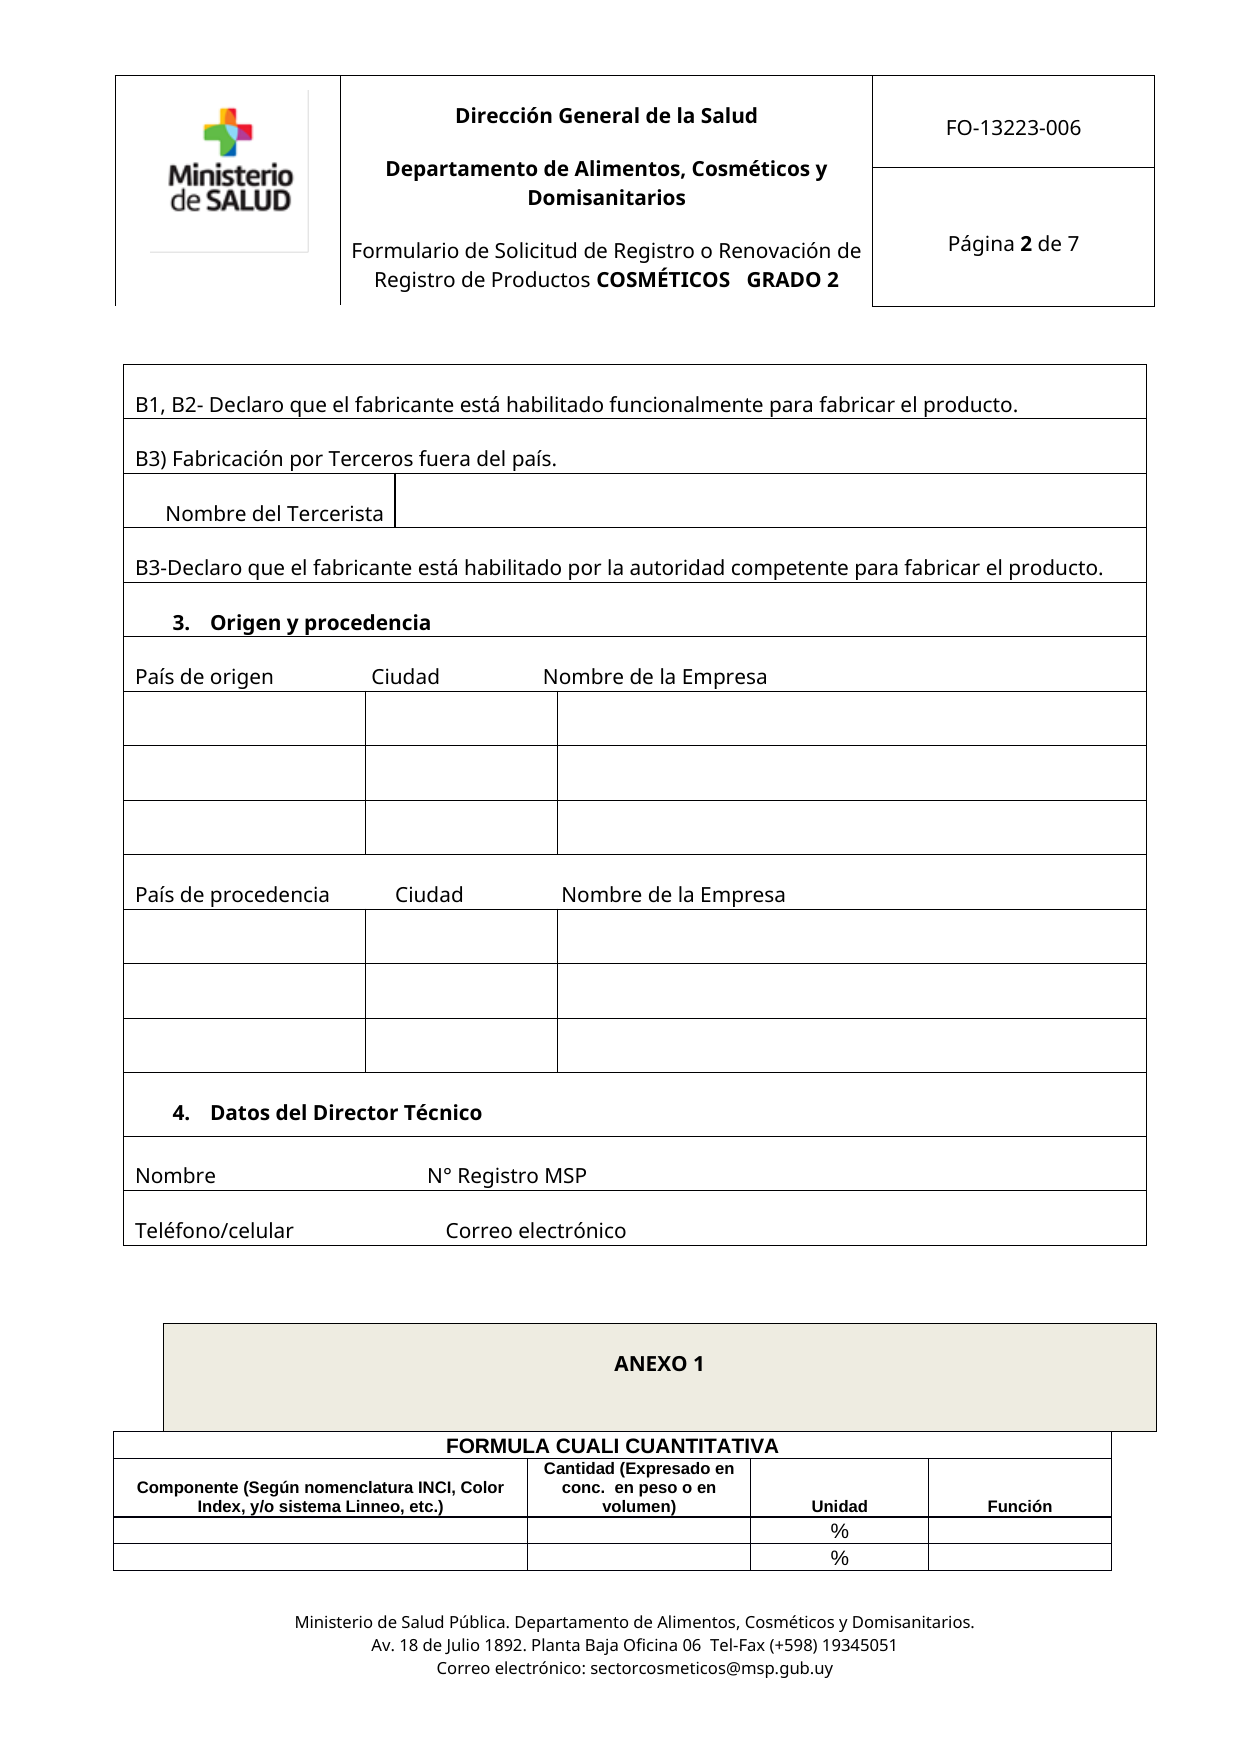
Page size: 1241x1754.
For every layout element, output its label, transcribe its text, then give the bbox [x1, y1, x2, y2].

table_cell [929, 1518, 1111, 1543]
table_cell B3) Fabricación por Terceros fuera del país. [124, 419, 1146, 473]
table_cell [558, 746, 1146, 799]
table_cell [558, 1019, 1146, 1072]
table_cell [558, 801, 1146, 854]
table_cell [528, 1518, 750, 1543]
table_cell Nombre N° Registro MSP [124, 1137, 1146, 1190]
table_cell Componente (Según nomenclatura INCI, Color Index, y/o sistema Linneo, etc.) [114, 1459, 527, 1516]
table_cell Unidad [751, 1459, 928, 1516]
table_cell [124, 801, 365, 854]
table_cell B3-Declaro que el fabricante está habilitado por la autoridad competente para fabricar el producto. [124, 528, 1146, 582]
table_cell [1112, 1543, 1156, 1570]
table_cell % [751, 1518, 928, 1543]
table_cell [558, 964, 1146, 1017]
table_cell Origen y procedencia [124, 583, 1146, 636]
table_cell [558, 692, 1146, 745]
table_cell País de origen Ciudad Nombre de la Empresa [124, 637, 1146, 691]
picture [150, 90, 310, 254]
table_cell [124, 910, 365, 963]
table_cell Cantidad (Expresado en conc. en peso o en volumen) [528, 1459, 750, 1516]
table_cell [366, 964, 557, 1017]
table_cell [528, 1544, 750, 1570]
table_cell [1112, 1458, 1156, 1516]
table_cell [124, 746, 365, 799]
table_cell Función [929, 1459, 1111, 1516]
table_cell [396, 474, 1146, 527]
table_cell [366, 801, 557, 854]
table_cell Nombre del Tercerista [124, 474, 394, 527]
table_cell [124, 692, 365, 745]
table_cell FORMULA CUALI CUANTITATIVA [114, 1432, 1111, 1458]
table_cell Datos del Director Técnico [124, 1073, 1146, 1136]
table_cell [1112, 1432, 1156, 1458]
table_header [114, 1323, 163, 1431]
table_cell [114, 1518, 527, 1543]
table_cell [366, 692, 557, 745]
table_cell [366, 910, 557, 963]
table_cell País de procedencia Ciudad Nombre de la Empresa [124, 855, 1146, 908]
table_cell B1, B2- Declaro que el fabricante está habilitado funcionalmente para fabricar el producto. [124, 365, 1146, 418]
table_cell Teléfono/celular Correo electrónico [124, 1191, 1146, 1244]
table_cell [1112, 1516, 1156, 1543]
table_header ANEXO 1 [164, 1324, 1156, 1431]
table_cell % [751, 1544, 928, 1570]
table_cell [929, 1544, 1111, 1570]
table_cell [366, 1019, 557, 1072]
table_cell [124, 1019, 365, 1072]
table_cell [114, 1544, 527, 1570]
table_cell [124, 964, 365, 1017]
table_cell [366, 746, 557, 799]
table_cell [558, 910, 1146, 963]
